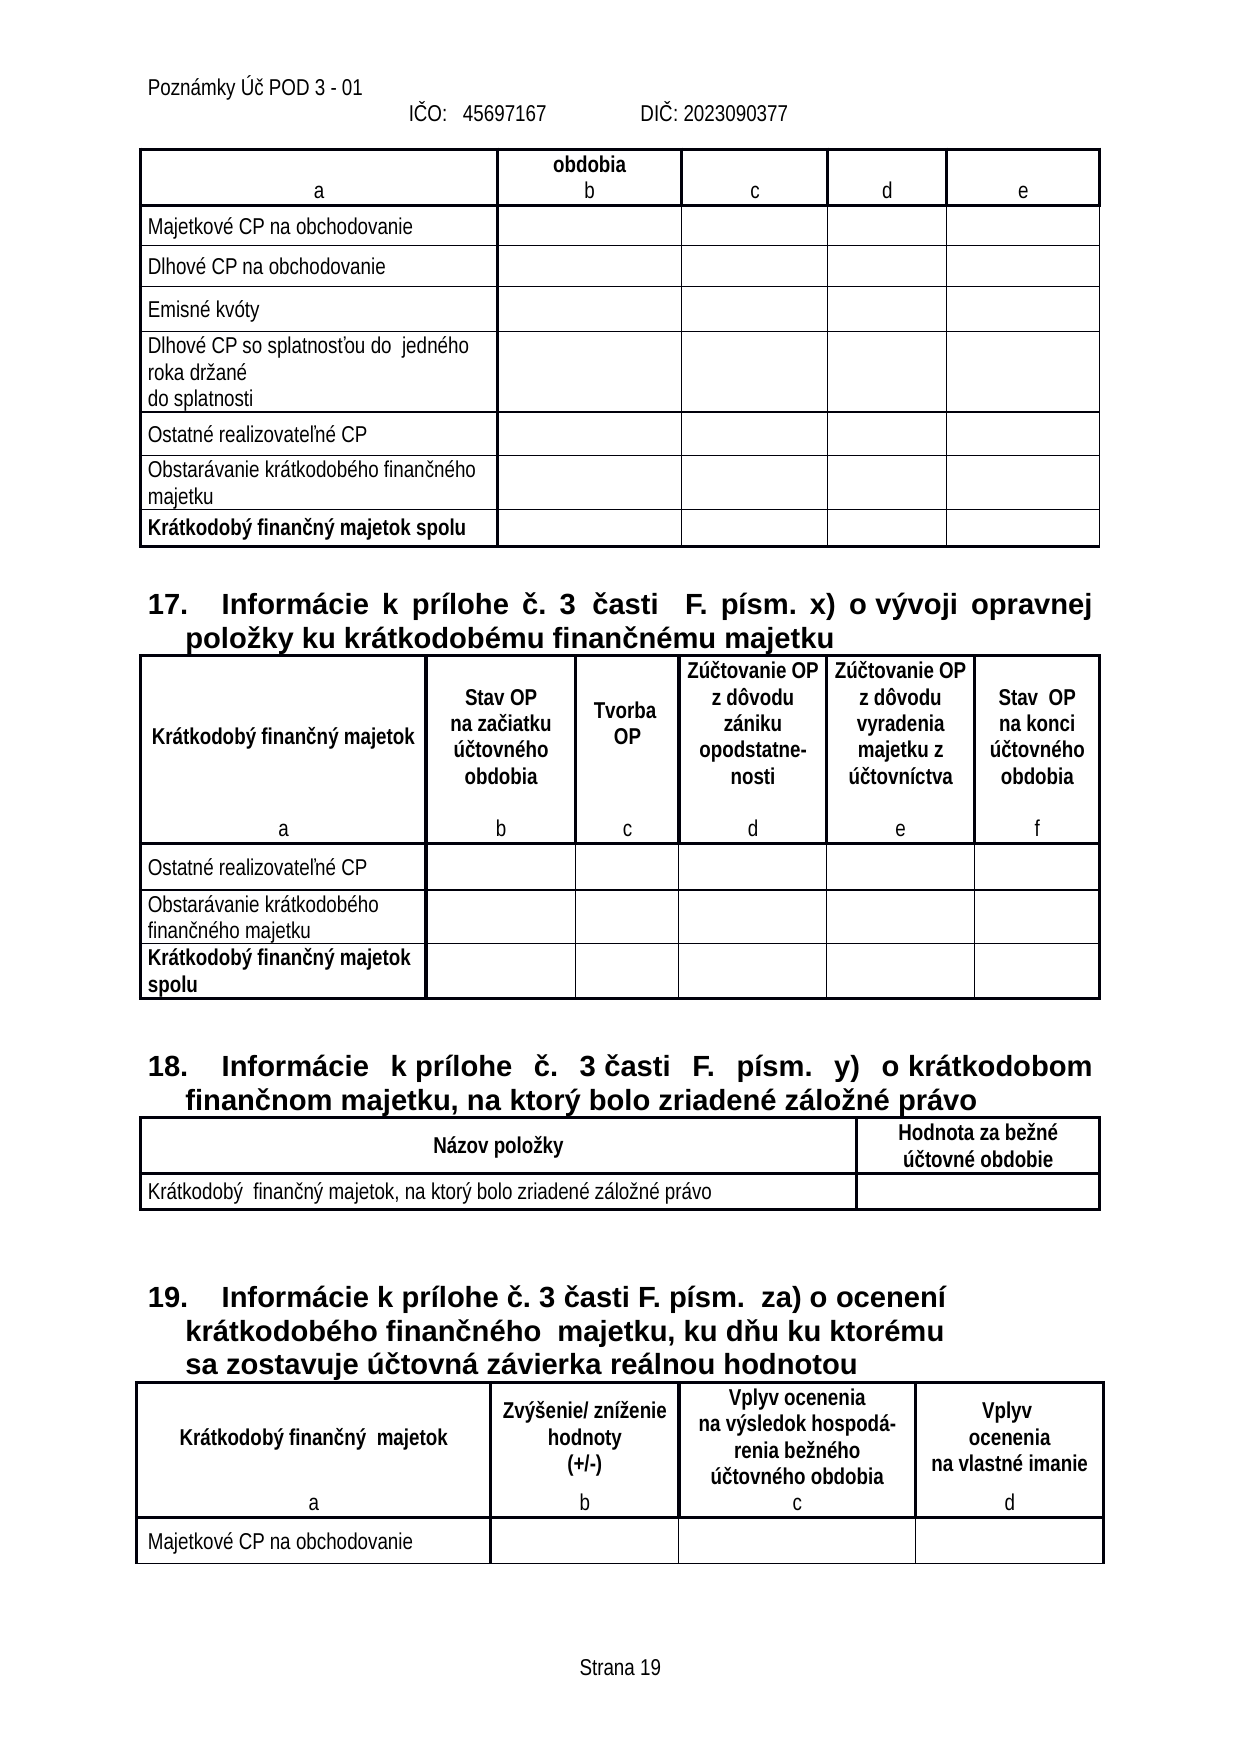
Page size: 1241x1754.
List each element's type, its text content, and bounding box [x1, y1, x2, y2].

table_cell Dlhové CP so splatnosťou do jedného roka držané do splatnosti [142, 332, 496, 411]
table_cell [947, 332, 1099, 411]
table_cell [682, 413, 827, 455]
table_header Krátkodobý finančný majetok [138, 1384, 489, 1489]
table_cell [499, 413, 681, 455]
table_header Názov položky [142, 1119, 855, 1172]
table_cell Krátkodobý finančný majetok spolu [142, 510, 496, 544]
table_header Zúčtovanie OP z dôvodu zániku opodstatne-nosti [681, 657, 825, 815]
table_cell e [828, 815, 973, 842]
table_cell [683, 151, 826, 177]
table_cell d [829, 177, 945, 203]
table_cell [828, 287, 946, 331]
table_cell [576, 891, 678, 943]
table_header Vplyv ocenenia na výsledok hospodá-renia bežného účtovného obdobia [681, 1384, 914, 1489]
title Informácie k prílohe č. 3 časti F. písm. y) o krátkodobom finančnom majetku, na ktorý bolo zriadené záložné právo [148, 1049, 1092, 1116]
table_header Krátkodobý finančný majetok [142, 657, 424, 815]
table_cell [679, 944, 826, 997]
table_cell b [428, 815, 574, 842]
table_cell Ostatné realizovateľné CP [142, 845, 424, 889]
table_header Tvorba OP [577, 657, 677, 815]
table_cell [947, 246, 1099, 286]
table_cell [827, 891, 974, 943]
table_cell Krátkodobý finančný majetok, na ktorý bolo zriadené záložné právo [142, 1175, 855, 1207]
table_cell c [577, 815, 677, 842]
table_cell [827, 944, 974, 997]
table_cell [858, 1175, 1098, 1207]
table_header Stav OP na konci účtovného obdobia [976, 657, 1098, 815]
table_cell [499, 246, 681, 286]
table_cell c [681, 1489, 914, 1516]
table_cell [828, 456, 946, 509]
table_cell [828, 246, 946, 286]
table_cell b [492, 1489, 677, 1516]
table_cell Dlhové CP na obchodovanie [142, 246, 496, 286]
table_cell [827, 845, 974, 889]
table_cell [492, 1519, 678, 1563]
table_cell [916, 1519, 1102, 1563]
table_cell e [948, 177, 1098, 203]
table_cell [428, 944, 575, 997]
table_cell [682, 246, 827, 286]
table_cell b [499, 177, 680, 203]
table_cell Ostatné realizovateľné CP [142, 413, 496, 455]
table_cell [576, 944, 678, 997]
table_cell f [976, 815, 1098, 842]
table_cell [975, 891, 1098, 943]
table_cell [975, 845, 1098, 889]
table_cell [499, 456, 681, 509]
table_cell [829, 151, 945, 177]
table_cell Obstarávanie krátkodobého finančného majetku [142, 891, 424, 943]
table_header Hodnota za bežné účtovné obdobie [858, 1119, 1098, 1172]
table_cell [499, 287, 681, 331]
table_cell a [138, 1489, 489, 1516]
table_cell [679, 891, 826, 943]
table_cell [499, 207, 681, 245]
table_cell Obstarávanie krátkodobého finančného majetku [142, 456, 496, 509]
table_cell [428, 845, 575, 889]
table_cell [428, 891, 575, 943]
table_cell [682, 456, 827, 509]
table_cell [828, 510, 946, 544]
table_cell [947, 510, 1099, 544]
table_cell c [683, 177, 826, 203]
table_cell [948, 151, 1098, 177]
table_header Zvýšenie/ zníženie hodnoty (+/-) [492, 1384, 677, 1489]
table_cell [947, 287, 1099, 331]
table_cell [947, 207, 1099, 245]
table_cell Majetkové CP na obchodovanie [138, 1519, 489, 1563]
table_cell [682, 287, 827, 331]
table_cell a [142, 815, 424, 842]
title Informácie k prílohe č. 3 časti F. písm. x) o vývoji opravnej položky ku krátkodobému finančnému majetku [148, 587, 1092, 654]
table_header Vplyv ocenenia na vlastné imanie [917, 1384, 1102, 1489]
table_cell Krátkodobý finančný majetok spolu [142, 944, 424, 997]
table_cell [947, 413, 1099, 455]
table_cell [975, 944, 1098, 997]
table_cell [828, 332, 946, 411]
table_cell [499, 510, 681, 544]
table_cell [679, 1519, 915, 1563]
table_cell [679, 845, 826, 889]
table_cell [828, 207, 946, 245]
table_header [142, 151, 496, 177]
table_cell [947, 456, 1099, 509]
table_cell d [681, 815, 825, 842]
title Informácie k prílohe č. 3 časti F. písm. za) o ocenení krátkodobého finančného majetku, ku dňu ku ktorému sa zostavuje účtovná závierka reálnou hodnotou [148, 1280, 1092, 1381]
table_cell Emisné kvóty [142, 287, 496, 331]
table_cell [682, 510, 827, 544]
table_cell d [917, 1489, 1102, 1516]
table_cell [682, 332, 827, 411]
table_cell [499, 332, 681, 411]
table_cell obdobia [499, 151, 680, 177]
table_header Zúčtovanie OP z dôvodu vyradenia majetku z účtovníctva [828, 657, 973, 815]
table_header Stav OP na začiatku účtovného obdobia [428, 657, 574, 815]
table_cell [828, 413, 946, 455]
table_cell [576, 845, 678, 889]
table_cell Majetkové CP na obchodovanie [142, 207, 496, 245]
table_cell a [142, 177, 496, 203]
table_cell [682, 207, 827, 245]
